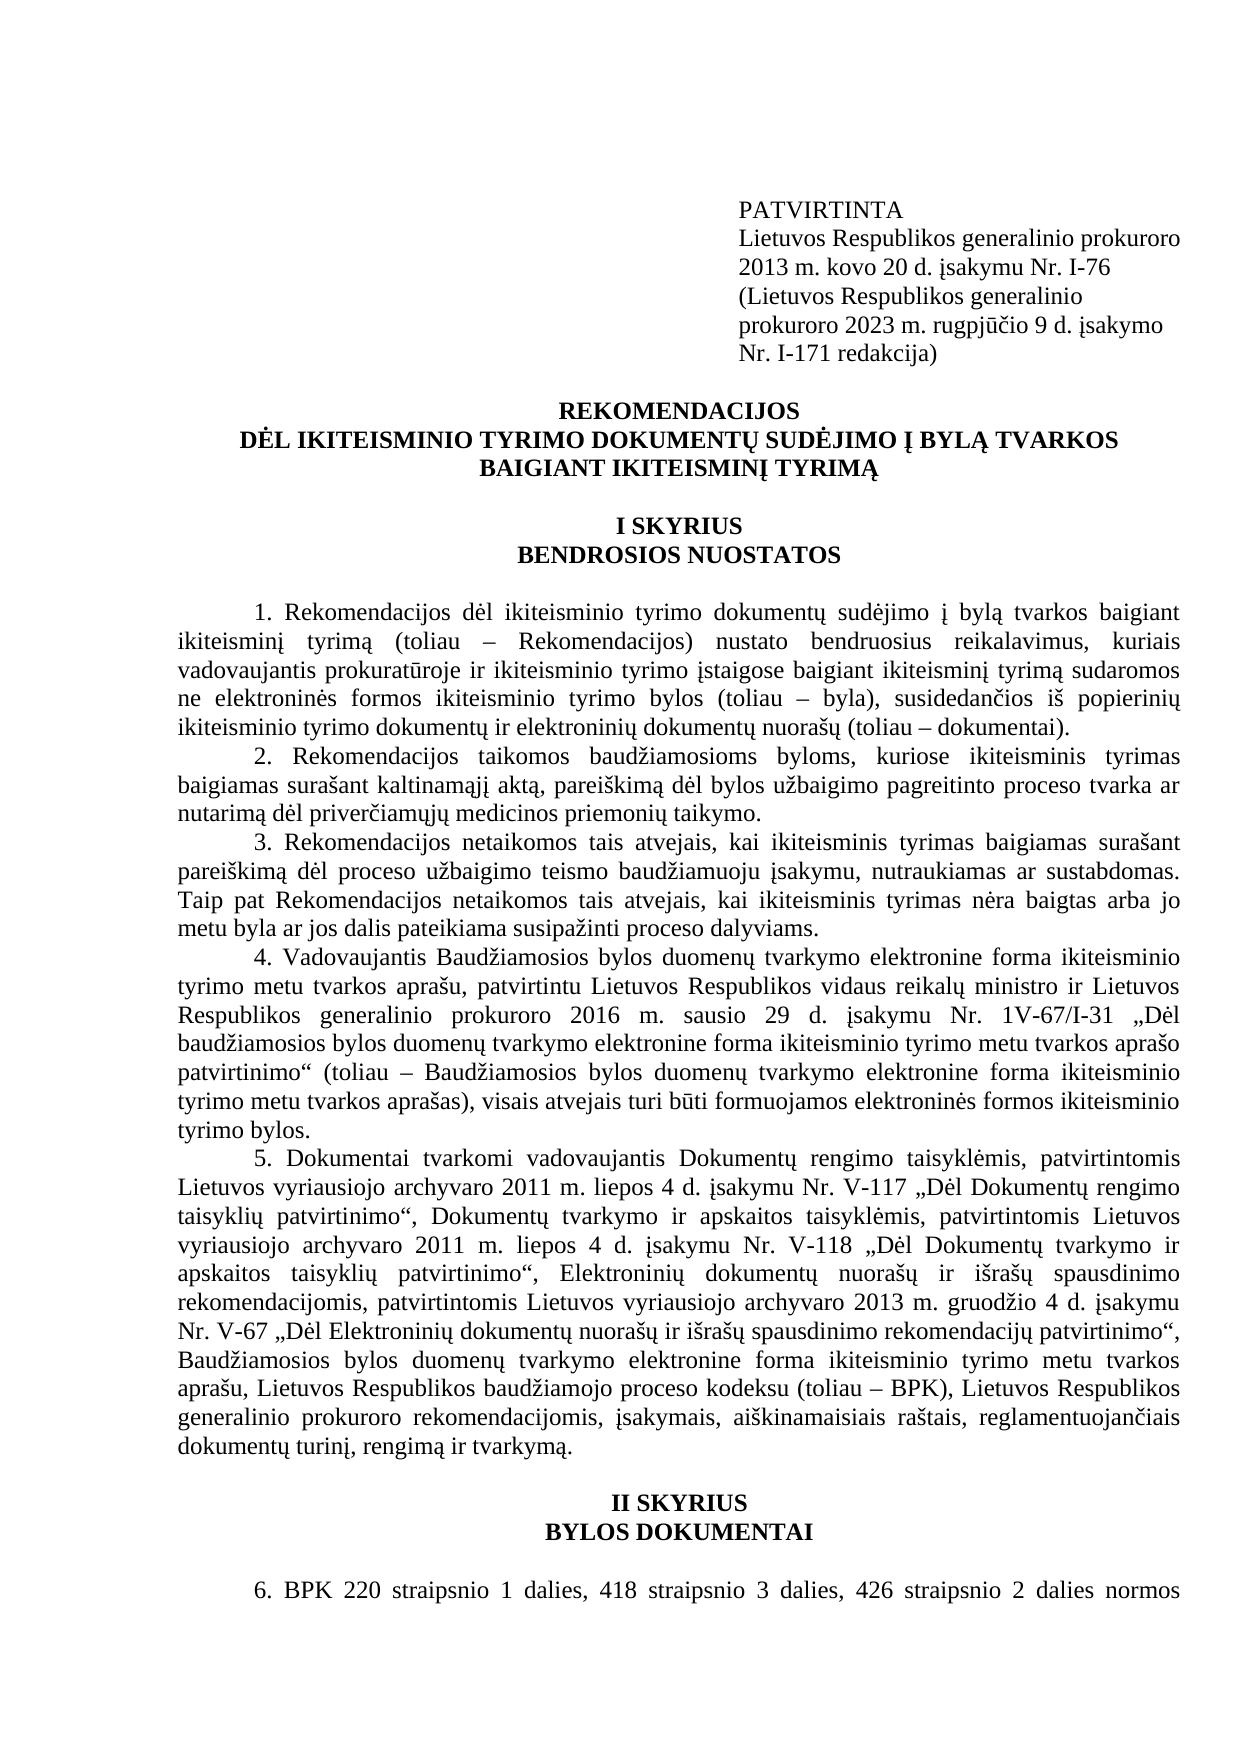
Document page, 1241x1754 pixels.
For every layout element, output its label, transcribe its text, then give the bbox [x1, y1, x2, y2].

text 2. Rekomendacijos taikomos baudžiamosioms byloms, kuriose ikiteisminis tyrimas baigiamas surašant kaltinamąjį aktą, pareiškimą dėl bylos užbaigimo pagreitinto proceso tvarka ar nutarimą dėl priverčiamųjų medicinos priemonių taikymo. [177, 741, 1181, 827]
text Lietuvos Respublikos generalinio prokuroro [738, 223, 1181, 252]
text II SKYRIUS [177, 1488, 1181, 1517]
text 6. BPK 220 straipsnio 1 dalies, 418 straipsnio 3 dalies, 426 straipsnio 2 dalies normos [177, 1575, 1181, 1603]
text Nr. I-171 redakcija) [738, 338, 1181, 367]
text 5. Dokumentai tvarkomi vadovaujantis Dokumentų rengimo taisyklėmis, patvirtintomis Lietuvos vyriausiojo archyvaro 2011 m. liepos 4 d. įsakymu Nr. V-117 „Dėl Dokumentų rengimo taisyklių patvirtinimo“, Dokumentų tvarkymo ir apskaitos taisyklėmis, patvirtintomis Lietuvos vyriausiojo archyvaro 2011 m. liepos 4 d. įsakymu Nr. V-118 „Dėl Dokumentų tvarkymo ir apskaitos taisyklių patvirtinimo“, Elektroninių dokumentų nuorašų ir išrašų spausdinimo rekomendacijomis, patvirtintomis Lietuvos vyriausiojo archyvaro 2013 m. gruodžio 4 d. įsakymu Nr. V-67 „Dėl Elektroninių dokumentų nuorašų ir išrašų spausdinimo rekomendacijų patvirtinimo“, Baudžiamosios bylos duomenų tvarkymo elektronine forma ikiteisminio tyrimo metu tvarkos aprašu, Lietuvos Respublikos baudžiamojo proceso kodeksu (toliau – BPK), Lietuvos Respublikos generalinio prokuroro rekomendacijomis, įsakymais, aiškinamaisiais raštais, reglamentuojančiais dokumentų turinį, rengimą ir tvarkymą. [177, 1143, 1181, 1460]
text BENDROSIOS NUOSTATOS [177, 540, 1181, 568]
text BYLOS DOKUMENTAI [177, 1517, 1181, 1546]
text 1. Rekomendacijos dėl ikiteisminio tyrimo dokumentų sudėjimo į bylą tvarkos baigiant ikiteisminį tyrimą (toliau – Rekomendacijos) nustato bendruosius reikalavimus, kuriais vadovaujantis prokuratūroje ir ikiteisminio tyrimo įstaigose baigiant ikiteisminį tyrimą sudaromos ne elektroninės formos ikiteisminio tyrimo bylos (toliau – byla), susidedančios iš popierinių ikiteisminio tyrimo dokumentų ir elektroninių dokumentų nuorašų (toliau – dokumentai). [177, 597, 1181, 741]
text DĖL IKITEISMINIO TYRIMO DOKUMENTŲ SUDĖJIMO Į BYLĄ TVARKOS BAIGIANT IKITEISMINĮ TYRIMĄ [177, 425, 1181, 482]
text (Lietuvos Respublikos generalinio [738, 281, 1181, 310]
text REKOMENDACIJOS [177, 396, 1181, 425]
text PATVIRTINTA [738, 195, 1181, 223]
text prokuroro 2023 m. rugpjūčio 9 d. įsakymo [738, 310, 1181, 338]
text 4. Vadovaujantis Baudžiamosios bylos duomenų tvarkymo elektronine forma ikiteisminio tyrimo metu tvarkos aprašu, patvirtintu Lietuvos Respublikos vidaus reikalų ministro ir Lietuvos Respublikos generalinio prokuroro 2016 m. sausio 29 d. įsakymu Nr. 1V-67/I-31 „Dėl baudžiamosios bylos duomenų tvarkymo elektronine forma ikiteisminio tyrimo metu tvarkos aprašo patvirtinimo“ (toliau – Baudžiamosios bylos duomenų tvarkymo elektronine forma ikiteisminio tyrimo metu tvarkos aprašas), visais atvejais turi būti formuojamos elektroninės formos ikiteisminio tyrimo bylos. [177, 942, 1181, 1143]
text 2013 m. kovo 20 d. įsakymu Nr. I-76 [738, 252, 1181, 281]
text I SKYRIUS [177, 511, 1181, 540]
text 3. Rekomendacijos netaikomos tais atvejais, kai ikiteisminis tyrimas baigiamas surašant pareiškimą dėl proceso užbaigimo teismo baudžiamuoju įsakymu, nutraukiamas ar sustabdomas. Taip pat Rekomendacijos netaikomos tais atvejais, kai ikiteisminis tyrimas nėra baigtas arba jo metu byla ar jos dalis pateikiama susipažinti proceso dalyviams. [177, 827, 1181, 942]
